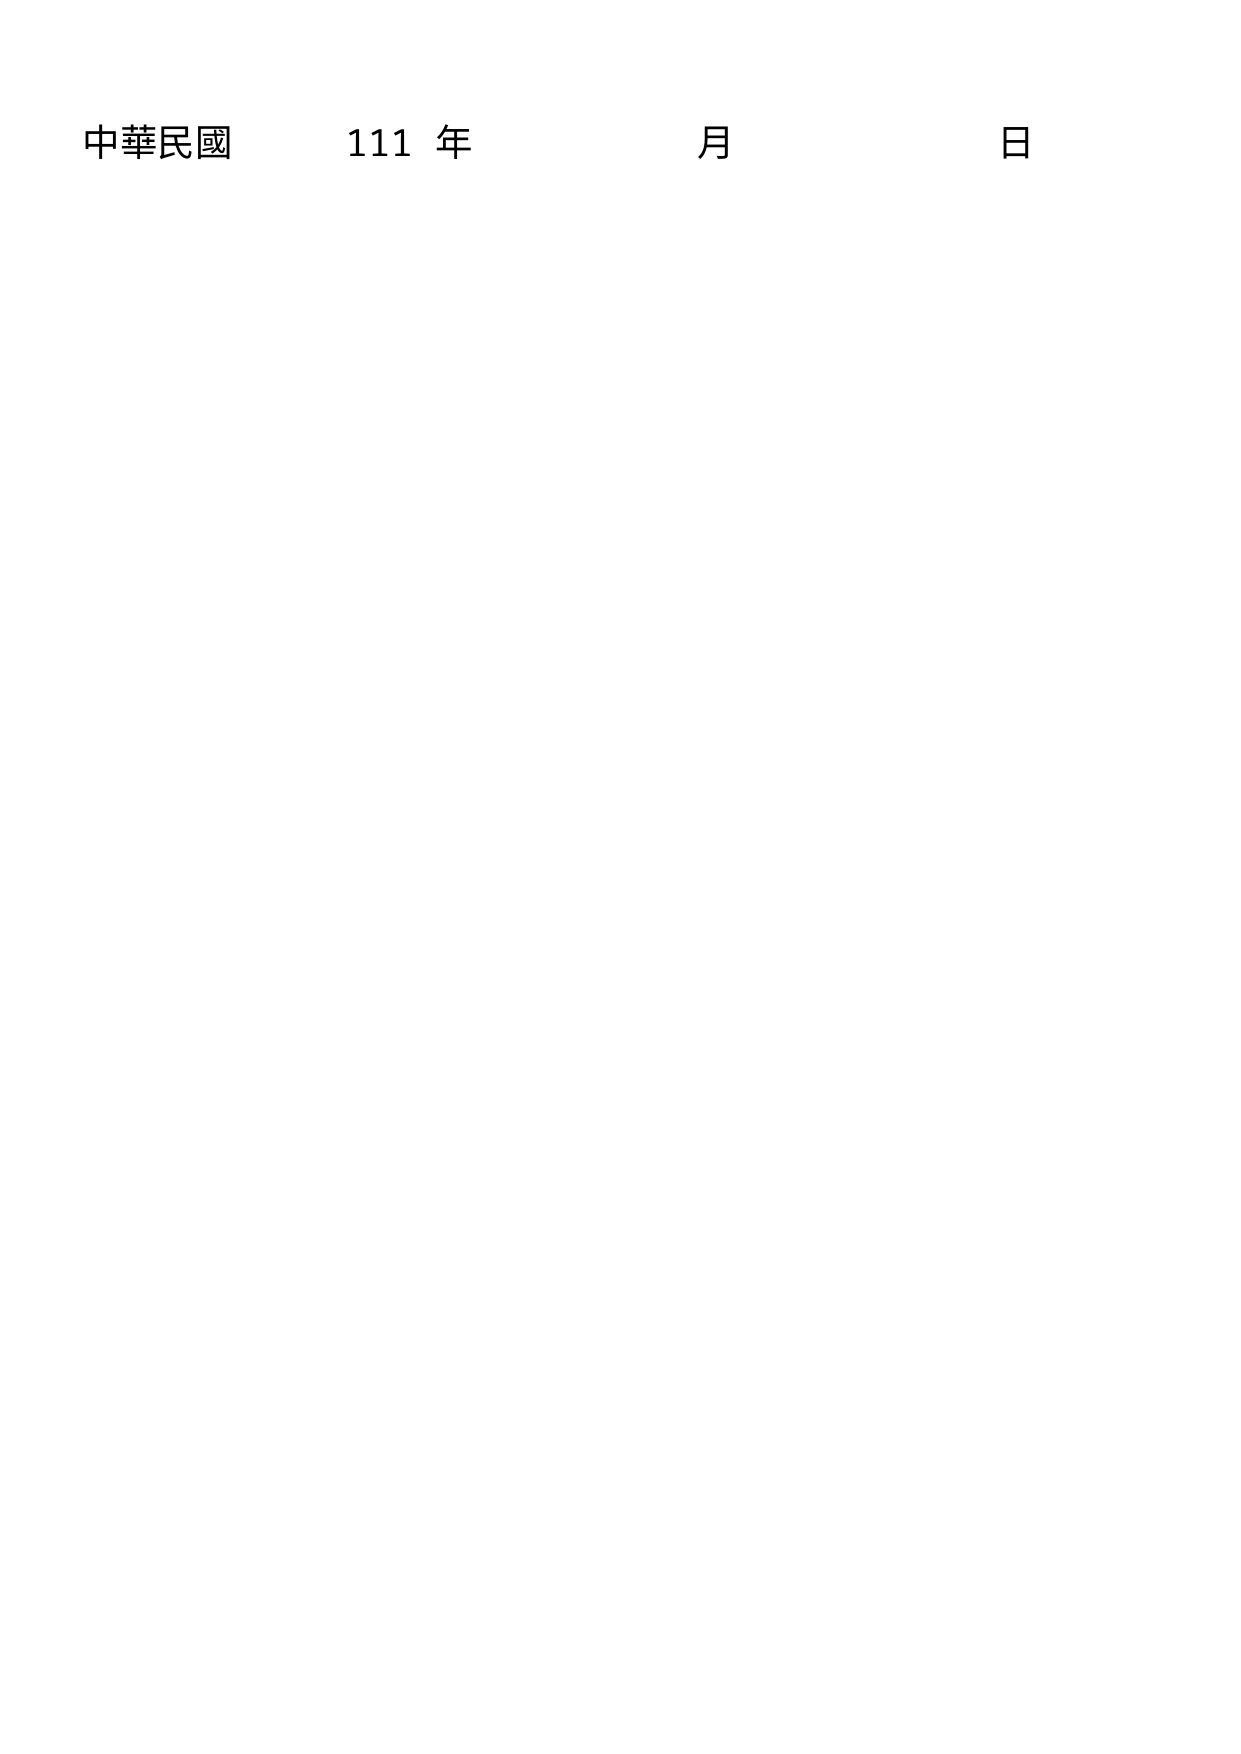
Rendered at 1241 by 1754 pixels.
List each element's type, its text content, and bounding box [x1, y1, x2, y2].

text 中華民國 111 年 月 日 [83, 99, 1146, 161]
